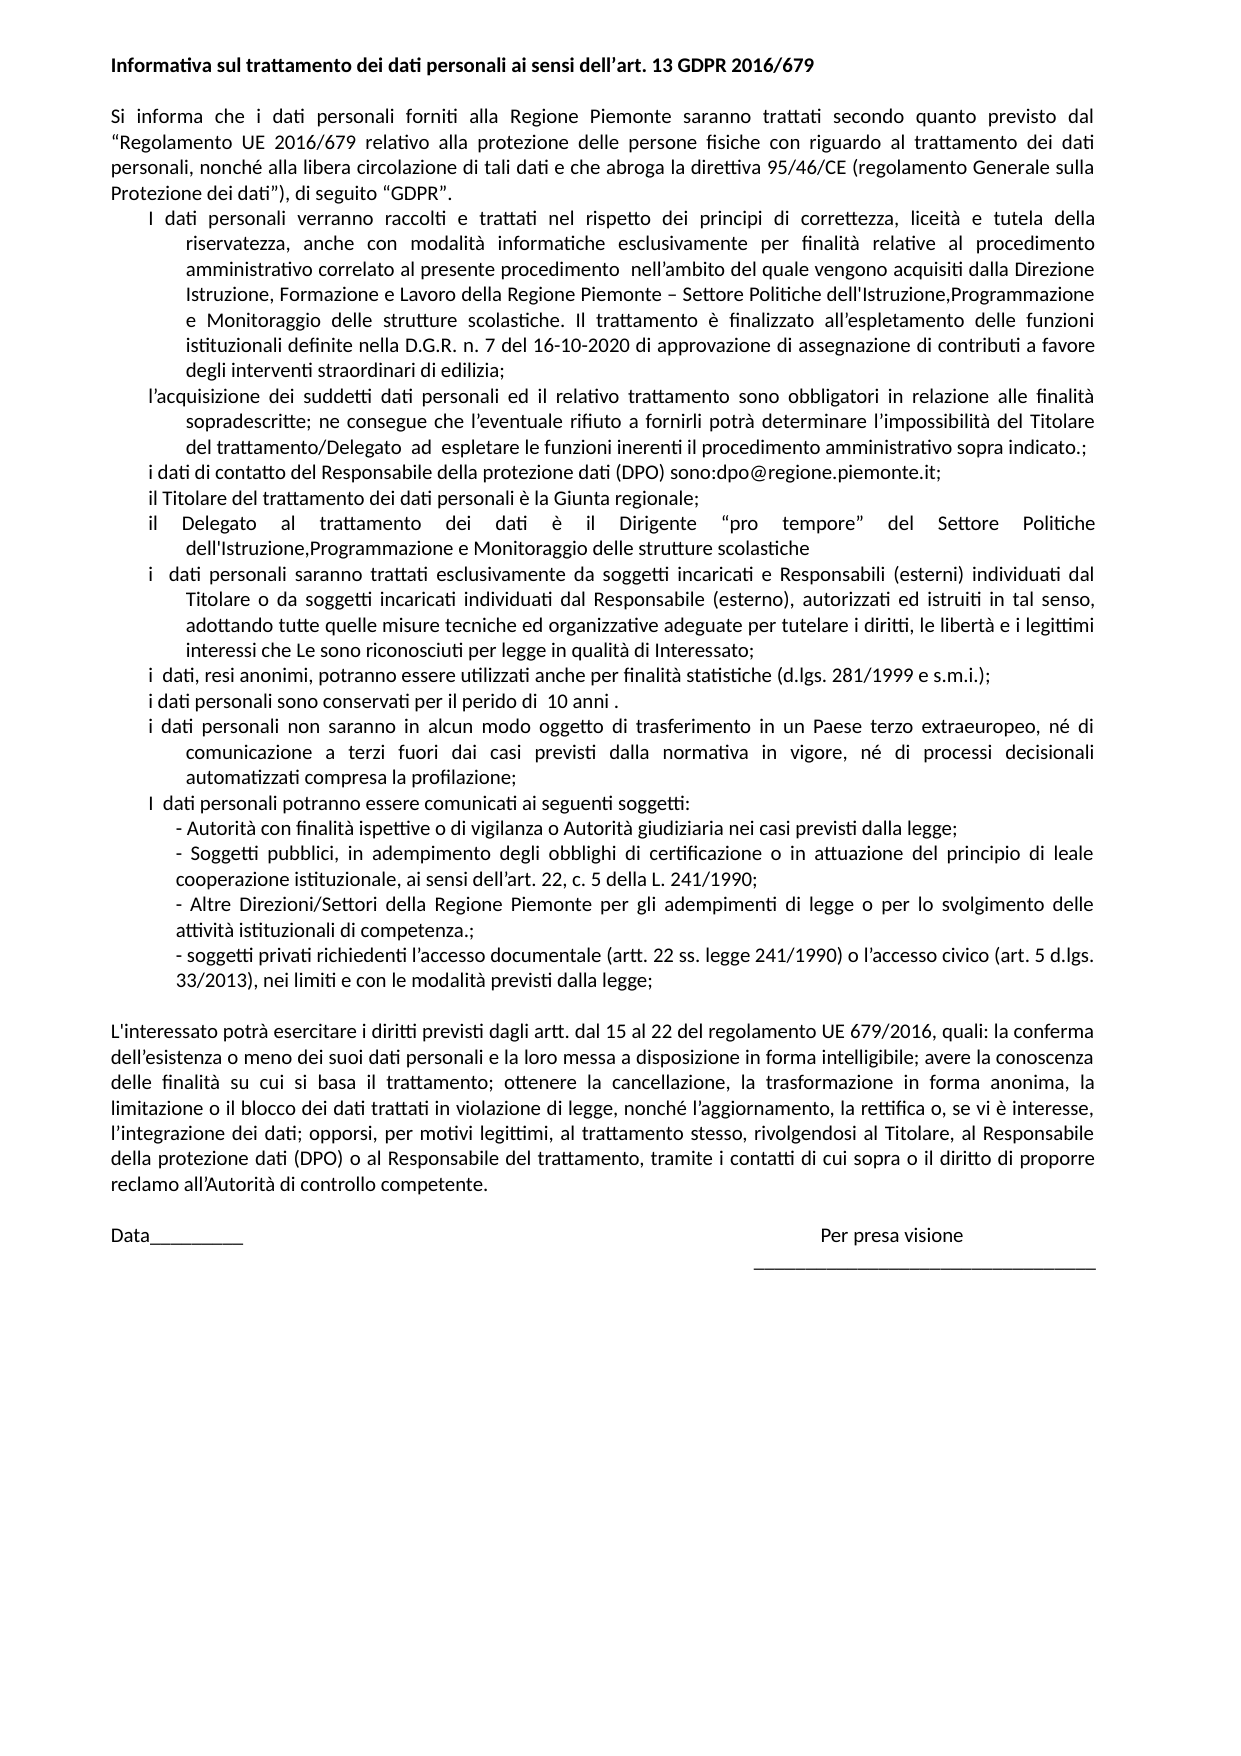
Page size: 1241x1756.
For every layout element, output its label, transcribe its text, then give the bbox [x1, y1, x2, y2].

text i dati personali sono conservati per il perido di 10 anni . [148, 688, 1096, 713]
text il Delegato al trattamento dei dati è il Dirigente “pro tempore” del Settore Politiche dell'Istruzione,Programmazione e Monitoraggio delle strutture scolastiche [148, 510, 1096, 561]
text Informativa sul trattamento dei dati personali ai sensi dell’art. 13 GDPR 2016/679 [111, 53, 1096, 78]
text _________________________________ [111, 1247, 1096, 1273]
text i dati personali saranno trattati esclusivamente da soggetti incaricati e Responsabili (esterni) individuati dal Titolare o da soggetti incaricati individuati dal Responsabile (esterno), autorizzati ed istruiti in tal senso, adottando tutte quelle misure tecniche ed organizzative adeguate per tutelare i diritti, le libertà e i legittimi interessi che Le sono riconosciuti per legge in qualità di Interessato; [148, 561, 1096, 663]
text - Soggetti pubblici, in adempimento degli obblighi di certificazione o in attuazione del principio di leale cooperazione istituzionale, ai sensi dell’art. 22, c. 5 della L. 241/1990; [176, 841, 1096, 891]
text i dati, resi anonimi, potranno essere utilizzati anche per finalità statistiche (d.lgs. 281/1999 e s.m.i.); [148, 663, 1096, 688]
text - Altre Direzioni/Settori della Regione Piemonte per gli adempimenti di legge o per lo svolgimento delle attività istituzionali di competenza.; [176, 891, 1096, 942]
text L'interessato potrà esercitare i diritti previsti dagli artt. dal 15 al 22 del regolamento UE 679/2016, quali: la conferma dell’esistenza o meno dei suoi dati personali e la loro messa a disposizione in forma intelligibile; avere la conoscenza delle finalità su cui si basa il trattamento; ottenere la cancellazione, la trasformazione in forma anonima, la limitazione o il blocco dei dati trattati in violazione di legge, nonché l’aggiornamento, la rettifica o, se vi è interesse, l’integrazione dei dati; opporsi, per motivi legittimi, al trattamento stesso, rivolgendosi al Titolare, al Responsabile della protezione dati (DPO) o al Responsabile del trattamento, tramite i contatti di cui sopra o il diritto di proporre reclamo all’Autorità di controllo competente. [111, 1018, 1096, 1196]
text il Titolare del trattamento dei dati personali è la Giunta regionale; [148, 485, 1096, 510]
text I dati personali verranno raccolti e trattati nel rispetto dei principi di correttezza, liceità e tutela della riservatezza, anche con modalità informatiche esclusivamente per finalità relative al procedimento amministrativo correlato al presente procedimento nell’ambito del quale vengono acquisiti dalla Direzione Istruzione, Formazione e Lavoro della Regione Piemonte – Settore Politiche dell'Istruzione,Programmazione e Monitoraggio delle strutture scolastiche. Il trattamento è finalizzato all’espletamento delle funzioni istituzionali definite nella D.G.R. n. 7 del 16-10-2020 di approvazione di assegnazione di contributi a favore degli interventi straordinari di edilizia; [148, 205, 1096, 383]
text l’acquisizione dei suddetti dati personali ed il relativo trattamento sono obbligatori in relazione alle finalità sopradescritte; ne consegue che l’eventuale rifiuto a fornirli potrà determinare l’impossibilità del Titolare del trattamento/Delegato ad espletare le funzioni inerenti il procedimento amministrativo sopra indicato.; [148, 383, 1096, 459]
text Si informa che i dati personali forniti alla Regione Piemonte saranno trattati secondo quanto previsto dal “Regolamento UE 2016/679 relativo alla protezione delle persone fisiche con riguardo al trattamento dei dati personali, nonché alla libera circolazione di tali dati e che abroga la direttiva 95/46/CE (regolamento Generale sulla Protezione dei dati”), di seguito “GDPR”. [111, 103, 1096, 205]
text i dati di contatto del Responsabile della protezione dati (DPO) sono:dpo@regione.piemonte.it; [148, 459, 1096, 485]
text I dati personali potranno essere comunicati ai seguenti soggetti: [148, 790, 1096, 815]
text - soggetti privati richiedenti l’accesso documentale (artt. 22 ss. legge 241/1990) o l’accesso civico (art. 5 d.lgs. 33/2013), nei limiti e con le modalità previsti dalla legge; [176, 942, 1096, 993]
text Data_________ Per presa visione [111, 1222, 1096, 1247]
text i dati personali non saranno in alcun modo oggetto di trasferimento in un Paese terzo extraeuropeo, né di comunicazione a terzi fuori dai casi previsti dalla normativa in vigore, né di processi decisionali automatizzati compresa la profilazione; [148, 713, 1096, 790]
text - Autorità con finalità ispettive o di vigilanza o Autorità giudiziaria nei casi previsti dalla legge; [176, 815, 1096, 841]
